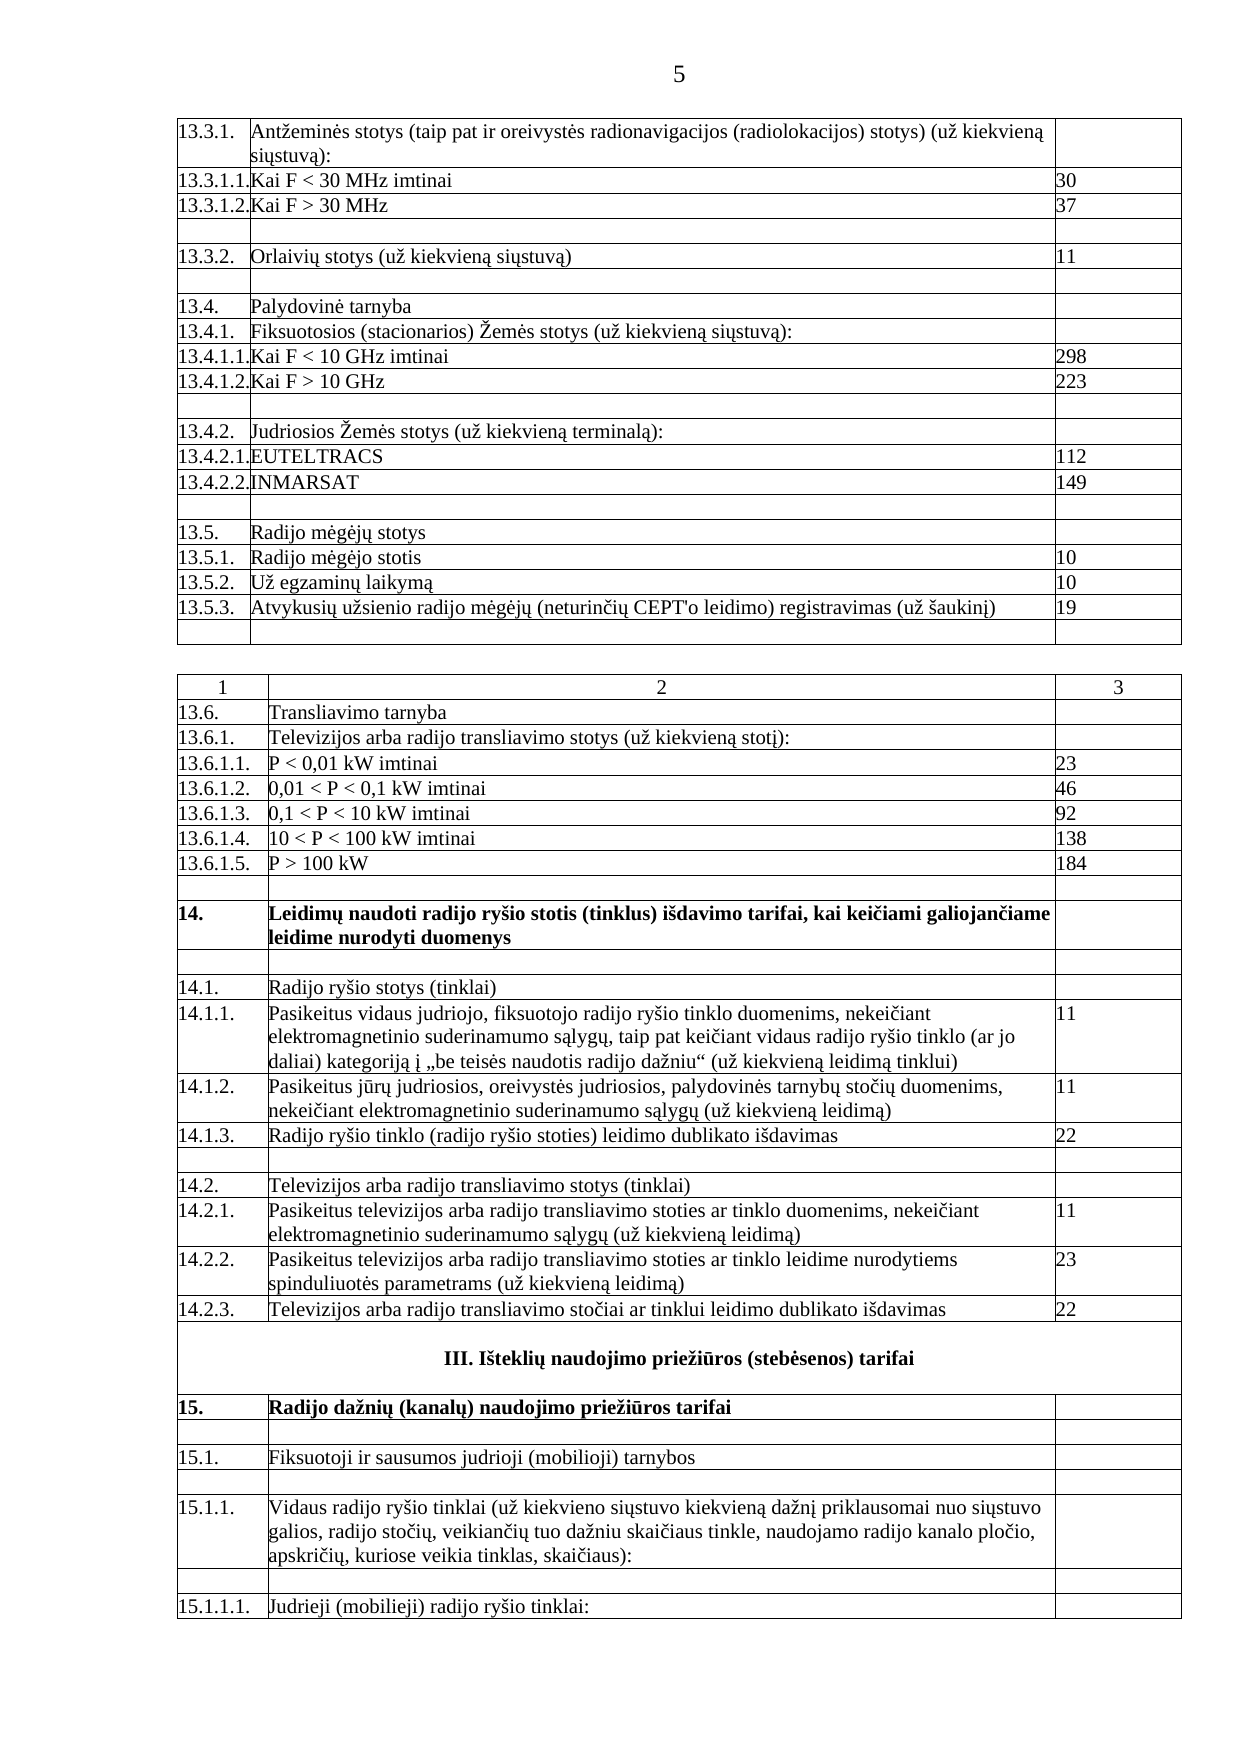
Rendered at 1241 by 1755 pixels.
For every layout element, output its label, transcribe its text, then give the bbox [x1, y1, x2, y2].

table_cell 13.4.1. [178, 319, 250, 343]
table_cell 23 [1056, 1247, 1181, 1295]
table_cell 13.3.1. [178, 119, 250, 167]
table_cell [1056, 119, 1181, 167]
table_cell 0,1 < P < 10 kW imtinai [269, 801, 1055, 825]
table_cell [178, 394, 250, 418]
table_cell 14.2.3. [178, 1296, 268, 1321]
table_cell [178, 876, 268, 900]
table_cell 22 [1056, 1296, 1181, 1321]
table_cell [1056, 1569, 1181, 1592]
table_cell Radijo ryšio stotys (tinklai) [269, 975, 1055, 999]
table_cell [178, 950, 268, 974]
table_cell [251, 394, 1055, 418]
table_cell Judriosios Žemės stotys (už kiekvieną terminalą): [251, 419, 1055, 443]
table_cell 37 [1056, 194, 1181, 217]
table_cell Orlaivių stotys (už kiekvieną siųstuvą) [251, 244, 1055, 268]
table_cell 298 [1056, 344, 1181, 368]
table_cell 112 [1056, 445, 1181, 468]
table_cell 14. [178, 901, 268, 949]
table_cell Antžeminės stotys (taip pat ir oreivystės radionavigacijos (radiolokacijos) stotys) (už kiekvieną siųstuvą): [251, 119, 1055, 167]
table_cell 14.1.2. [178, 1074, 268, 1122]
table_header 2 [269, 675, 1055, 699]
table_cell 15. [178, 1395, 268, 1419]
table_cell [178, 620, 250, 644]
table_cell 11 [1056, 1000, 1181, 1073]
table_cell 30 [1056, 168, 1181, 192]
table_cell [1056, 294, 1181, 318]
table_cell 13.5. [178, 520, 250, 544]
table_cell 13.6.1.3. [178, 801, 268, 825]
table_cell 13.3.1.2. [178, 194, 250, 217]
table_cell 14.2. [178, 1173, 268, 1197]
table_cell 223 [1056, 369, 1181, 393]
table_cell Pasikeitus jūrų judriosios, oreivystės judriosios, palydovinės tarnybų stočių duomenims, nekeičiant elektromagnetinio suderinamumo sąlygų (už kiekvieną leidimą) [269, 1074, 1055, 1122]
table_cell 14.2.2. [178, 1247, 268, 1295]
table_cell [1056, 269, 1181, 293]
table_cell Radijo dažnių (kanalų) naudojimo priežiūros tarifai [269, 1395, 1055, 1419]
table_cell 13.6.1.1. [178, 750, 268, 774]
table_cell 0,01 < P < 0,1 kW imtinai [269, 776, 1055, 799]
table_cell 184 [1056, 851, 1181, 875]
table_cell [1056, 1445, 1181, 1469]
table_cell 13.5.3. [178, 595, 250, 619]
table_cell [1056, 319, 1181, 343]
table_cell [178, 1569, 268, 1592]
table_cell [178, 1148, 268, 1172]
table_cell 22 [1056, 1123, 1181, 1147]
table_cell Palydovinė tarnyba [251, 294, 1055, 318]
table_cell INMARSAT [251, 470, 1055, 494]
table_cell 13.4.2. [178, 419, 250, 443]
table_cell Transliavimo tarnyba [269, 700, 1055, 724]
table_cell [1056, 1495, 1181, 1567]
table_cell [1056, 520, 1181, 544]
table_cell 14.2.1. [178, 1198, 268, 1246]
table_cell Radijo ryšio tinklo (radijo ryšio stoties) leidimo dublikato išdavimas [269, 1123, 1055, 1147]
table_cell 23 [1056, 750, 1181, 774]
table_cell 13.4.2.1. [178, 445, 250, 468]
table_cell Už egzaminų laikymą [251, 570, 1055, 594]
table_cell [269, 1148, 1055, 1172]
table_cell [269, 1420, 1055, 1444]
table_cell [251, 219, 1055, 243]
table_cell Televizijos arba radijo transliavimo stotys (tinklai) [269, 1173, 1055, 1197]
table_cell [1056, 219, 1181, 243]
table_cell 14.1.1. [178, 1000, 268, 1073]
table_cell [269, 950, 1055, 974]
table_cell 11 [1056, 1074, 1181, 1122]
table_cell EUTELTRACS [251, 445, 1055, 468]
table_cell [1056, 725, 1181, 749]
table_cell [1056, 495, 1181, 519]
table_cell 10 [1056, 570, 1181, 594]
table_cell Kai F > 30 MHz [251, 194, 1055, 217]
table_cell Televizijos arba radijo transliavimo stočiai ar tinklui leidimo dublikato išdavimas [269, 1296, 1055, 1321]
table_cell [1056, 1148, 1181, 1172]
table_cell [178, 495, 250, 519]
table_cell Kai F < 30 MHz imtinai [251, 168, 1055, 192]
table_cell Atvykusių užsienio radijo mėgėjų (neturinčių CEPT'o leidimo) registravimas (už šaukinį) [251, 595, 1055, 619]
table_cell [178, 1420, 268, 1444]
table_cell 13.6.1.2. [178, 776, 268, 799]
table_cell [1056, 950, 1181, 974]
table_cell 13.3.2. [178, 244, 250, 268]
table_cell [1056, 975, 1181, 999]
table_cell [1056, 419, 1181, 443]
table_cell Radijo mėgėjo stotis [251, 545, 1055, 569]
table_cell [1056, 700, 1181, 724]
table_cell Radijo mėgėjų stotys [251, 520, 1055, 544]
table_cell [269, 1470, 1055, 1494]
table_cell [1056, 394, 1181, 418]
table_cell Pasikeitus televizijos arba radijo transliavimo stoties ar tinklo leidime nurodytiems spinduliuotės parametrams (už kiekvieną leidimą) [269, 1247, 1055, 1295]
table_cell III. Išteklių naudojimo priežiūros (stebėsenos) tarifai [178, 1322, 1181, 1394]
table_cell [1056, 1420, 1181, 1444]
table_cell Fiksuotosios (stacionarios) Žemės stotys (už kiekvieną siųstuvą): [251, 319, 1055, 343]
table_cell [178, 269, 250, 293]
table_cell [1056, 1470, 1181, 1494]
table_cell 149 [1056, 470, 1181, 494]
table_cell Fiksuotoji ir sausumos judrioji (mobilioji) tarnybos [269, 1445, 1055, 1469]
table_cell [1056, 1594, 1181, 1618]
table_cell 14.1. [178, 975, 268, 999]
table_cell 13.4. [178, 294, 250, 318]
table_cell [178, 219, 250, 243]
table_cell [251, 620, 1055, 644]
table_cell [1056, 620, 1181, 644]
table_cell 15.1.1. [178, 1495, 268, 1567]
table_cell P > 100 kW [269, 851, 1055, 875]
table_cell 13.4.2.2. [178, 470, 250, 494]
table_cell 46 [1056, 776, 1181, 799]
table_cell Pasikeitus vidaus judriojo, fiksuotojo radijo ryšio tinklo duomenims, nekeičiant elektromagnetinio suderinamumo sąlygų, taip pat keičiant vidaus radijo ryšio tinklo (ar jo daliai) kategoriją į „be teisės naudotis radijo dažniu“ (už kiekvieną leidimą tinklui) [269, 1000, 1055, 1073]
table_cell [251, 495, 1055, 519]
table_cell [1056, 901, 1181, 949]
table_cell 13.5.1. [178, 545, 250, 569]
table_cell 13.4.1.2. [178, 369, 250, 393]
table_cell [269, 1569, 1055, 1592]
table_cell 92 [1056, 801, 1181, 825]
table_cell 10 [1056, 545, 1181, 569]
table_cell [251, 269, 1055, 293]
table_cell [1056, 876, 1181, 900]
table_cell Leidimų naudoti radijo ryšio stotis (tinklus) išdavimo tarifai, kai keičiami galiojančiame leidime nurodyti duomenys [269, 901, 1055, 949]
table_cell Kai F < 10 GHz imtinai [251, 344, 1055, 368]
table_cell 15.1.1.1. [178, 1594, 268, 1618]
table_cell 11 [1056, 1198, 1181, 1246]
table_cell 19 [1056, 595, 1181, 619]
table_header 3 [1056, 675, 1181, 699]
table_cell 13.3.1.1. [178, 168, 250, 192]
table_cell Televizijos arba radijo transliavimo stotys (už kiekvieną stotį): [269, 725, 1055, 749]
table_cell Pasikeitus televizijos arba radijo transliavimo stoties ar tinklo duomenims, nekeičiant elektromagnetinio suderinamumo sąlygų (už kiekvieną leidimą) [269, 1198, 1055, 1246]
table_cell [1056, 1173, 1181, 1197]
table_cell 13.4.1.1. [178, 344, 250, 368]
table_cell 13.6. [178, 700, 268, 724]
table_cell 13.6.1. [178, 725, 268, 749]
table_cell 13.6.1.4. [178, 826, 268, 850]
table_cell 14.1.3. [178, 1123, 268, 1147]
table_cell 15.1. [178, 1445, 268, 1469]
table_cell P < 0,01 kW imtinai [269, 750, 1055, 774]
table_cell [178, 1470, 268, 1494]
table_cell 13.5.2. [178, 570, 250, 594]
table_cell Vidaus radijo ryšio tinklai (už kiekvieno siųstuvo kiekvieną dažnį priklausomai nuo siųstuvo galios, radijo stočių, veikiančių tuo dažniu skaičiaus tinkle, naudojamo radijo kanalo pločio, apskričių, kuriose veikia tinklas, skaičiaus): [269, 1495, 1055, 1567]
table_cell 11 [1056, 244, 1181, 268]
table_cell 10 < P < 100 kW imtinai [269, 826, 1055, 850]
table_cell [1056, 1395, 1181, 1419]
table_cell 13.6.1.5. [178, 851, 268, 875]
table_cell [269, 876, 1055, 900]
table_cell Kai F > 10 GHz [251, 369, 1055, 393]
table_cell Judrieji (mobilieji) radijo ryšio tinklai: [269, 1594, 1055, 1618]
table_header 1 [178, 675, 268, 699]
table_cell 138 [1056, 826, 1181, 850]
